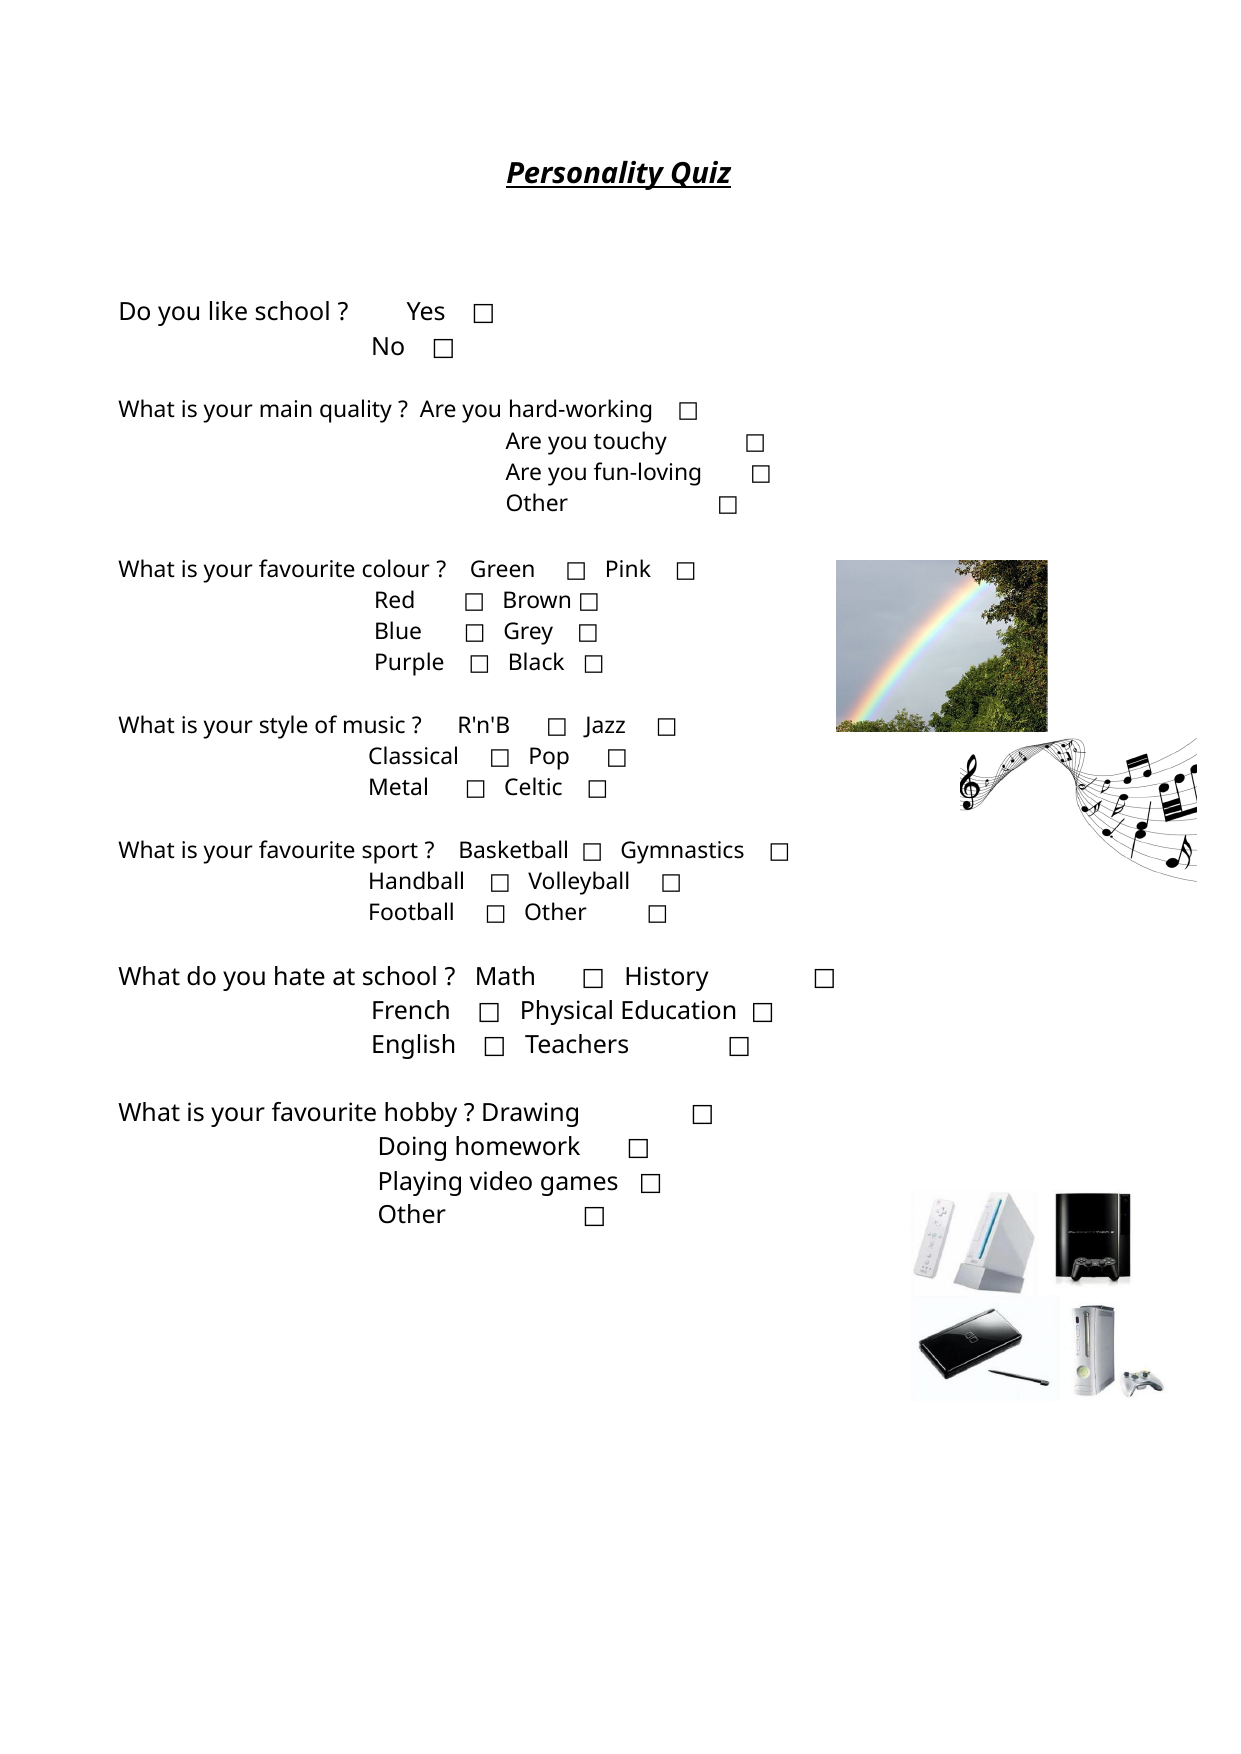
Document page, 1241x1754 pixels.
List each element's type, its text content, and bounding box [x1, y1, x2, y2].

text What is your favourite hobby ? Drawing □ [118, 1095, 1122, 1129]
text Do you like school ? Yes □ [118, 294, 1122, 328]
text Are you fun-loving □ [118, 456, 1122, 487]
text Handball □ Volleyball □ [118, 865, 1122, 896]
text What do you hate at school ? Math □ History □ [118, 959, 1122, 993]
text Are you touchy □ [118, 425, 1122, 456]
text Personality Quiz [118, 152, 1122, 192]
text What is your style of music ? R'n'B □ Jazz □ [118, 709, 960, 740]
text Football □ Other □ [118, 896, 1122, 927]
text What is your main quality ? Are you hard-working □ [118, 393, 1122, 425]
text Classical □ Pop □ [118, 740, 960, 771]
text What is your favourite sport ? Basketball □ Gymnastics □ [118, 834, 960, 865]
text Purple □ Black □ [118, 646, 836, 677]
text [1048, 584, 1122, 615]
text Doing homework □ [118, 1129, 1122, 1163]
text [1048, 646, 1122, 677]
text French □ Physical Education □ [118, 993, 1122, 1027]
text Blue □ Grey □ [118, 615, 836, 646]
text Other □ [118, 1197, 905, 1231]
picture [836, 560, 1197, 886]
text Red □ Brown □ [118, 584, 836, 615]
text What is your favourite colour ? Green □ Pink □ [118, 552, 1122, 584]
text Playing video games □ [118, 1163, 1122, 1197]
text Metal □ Celtic □ [118, 771, 960, 802]
picture [905, 1172, 1173, 1401]
text No □ [118, 328, 1122, 362]
text Other □ [118, 487, 1122, 518]
text English □ Teachers □ [118, 1027, 1122, 1061]
text [1048, 615, 1122, 646]
